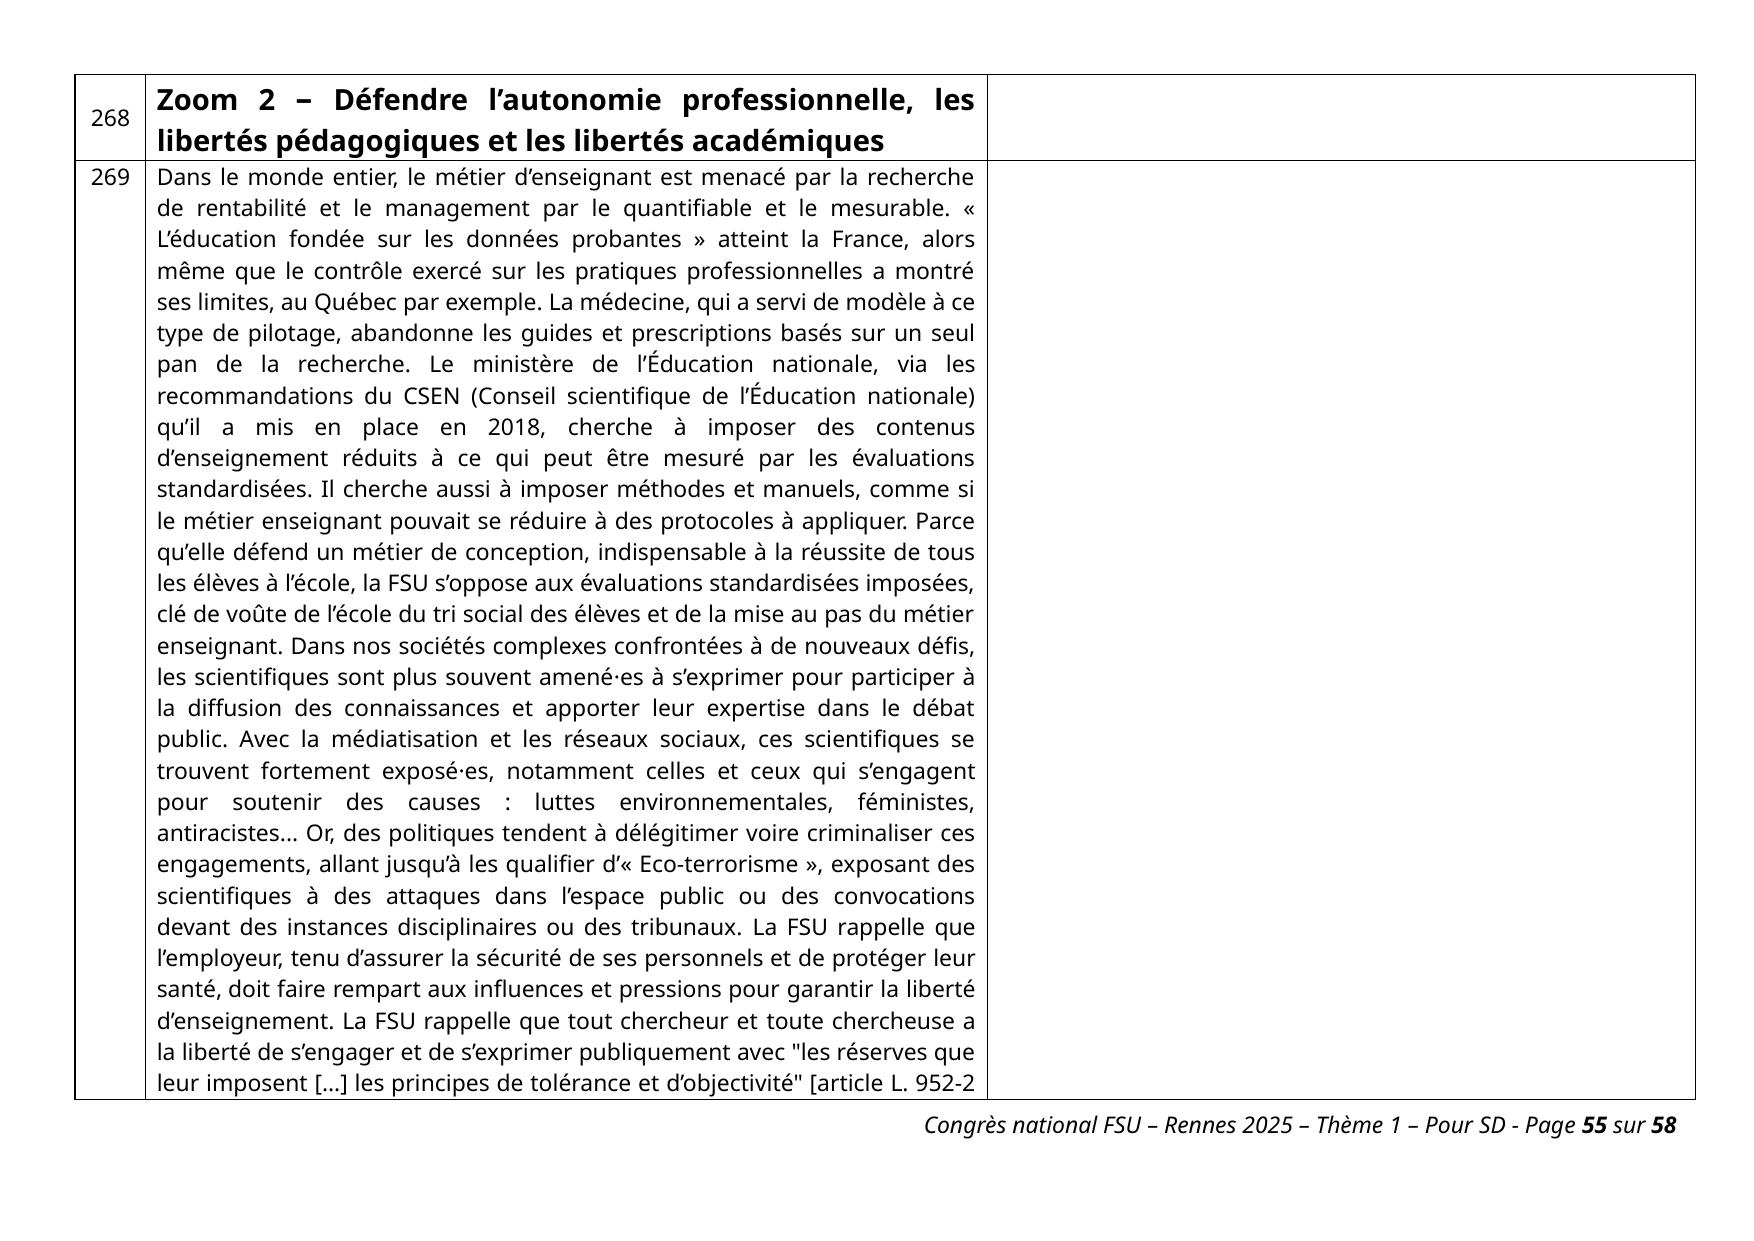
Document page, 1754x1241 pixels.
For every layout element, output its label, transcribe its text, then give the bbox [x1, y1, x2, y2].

table_cell 268 [76, 75, 145, 160]
table_cell [988, 161, 1695, 1098]
table_cell [988, 75, 1695, 160]
table_cell Dans le monde entier, le métier d’enseignant est menacé par la recherche de rentabilité et le management par le quantifiable et le mesurable. « L’éducation fondée sur les données probantes » atteint la France, alors même que le contrôle exercé sur les pratiques professionnelles a montré ses limites, au Québec par exemple. La médecine, qui a servi de modèle à ce type de pilotage, abandonne les guides et prescriptions basés sur un seul pan de la recherche. Le ministère de l’Éducation nationale, via les recommandations du CSEN (Conseil scientifique de l’Éducation nationale) qu’il a mis en place en 2018, cherche à imposer des contenus d’enseignement réduits à ce qui peut être mesuré par les évaluations standardisées. Il cherche aussi à imposer méthodes et manuels, comme si le métier enseignant pouvait se réduire à des protocoles à appliquer. Parce qu’elle défend un métier de conception, indispensable à la réussite de tous les élèves à l’école, la FSU s’oppose aux évaluations standardisées imposées, clé de voûte de l’école du tri social des élèves et de la mise au pas du métier enseignant. Dans nos sociétés complexes confrontées à de nouveaux défis, les scientifiques sont plus souvent amené·es à s’exprimer pour participer à la diffusion des connaissances et apporter leur expertise dans le débat public. Avec la médiatisation et les réseaux sociaux, ces scientifiques se trouvent fortement exposé·es, notamment celles et ceux qui s’engagent pour soutenir des causes : luttes environnementales, féministes, antiracistes... Or, des politiques tendent à délégitimer voire criminaliser ces engagements, allant jusqu’à les qualifier d’« Eco-terrorisme », exposant des scientifiques à des attaques dans l’espace public ou des convocations devant des instances disciplinaires ou des tribunaux. La FSU rappelle que l’employeur, tenu d’assurer la sécurité de ses personnels et de protéger leur santé, doit faire rempart aux influences et pressions pour garantir la liberté d’enseignement. La FSU rappelle que tout chercheur et toute chercheuse a la liberté de s’engager et de s’exprimer publiquement avec "les réserves que leur imposent […] les principes de tolérance et d’objectivité" [article L. 952-2 [146, 161, 987, 1098]
table_cell 269 [76, 161, 145, 1098]
table_cell Zoom 2 – Défendre l’autonomie professionnelle, les libertés pédagogiques et les libertés académiques [146, 75, 987, 160]
